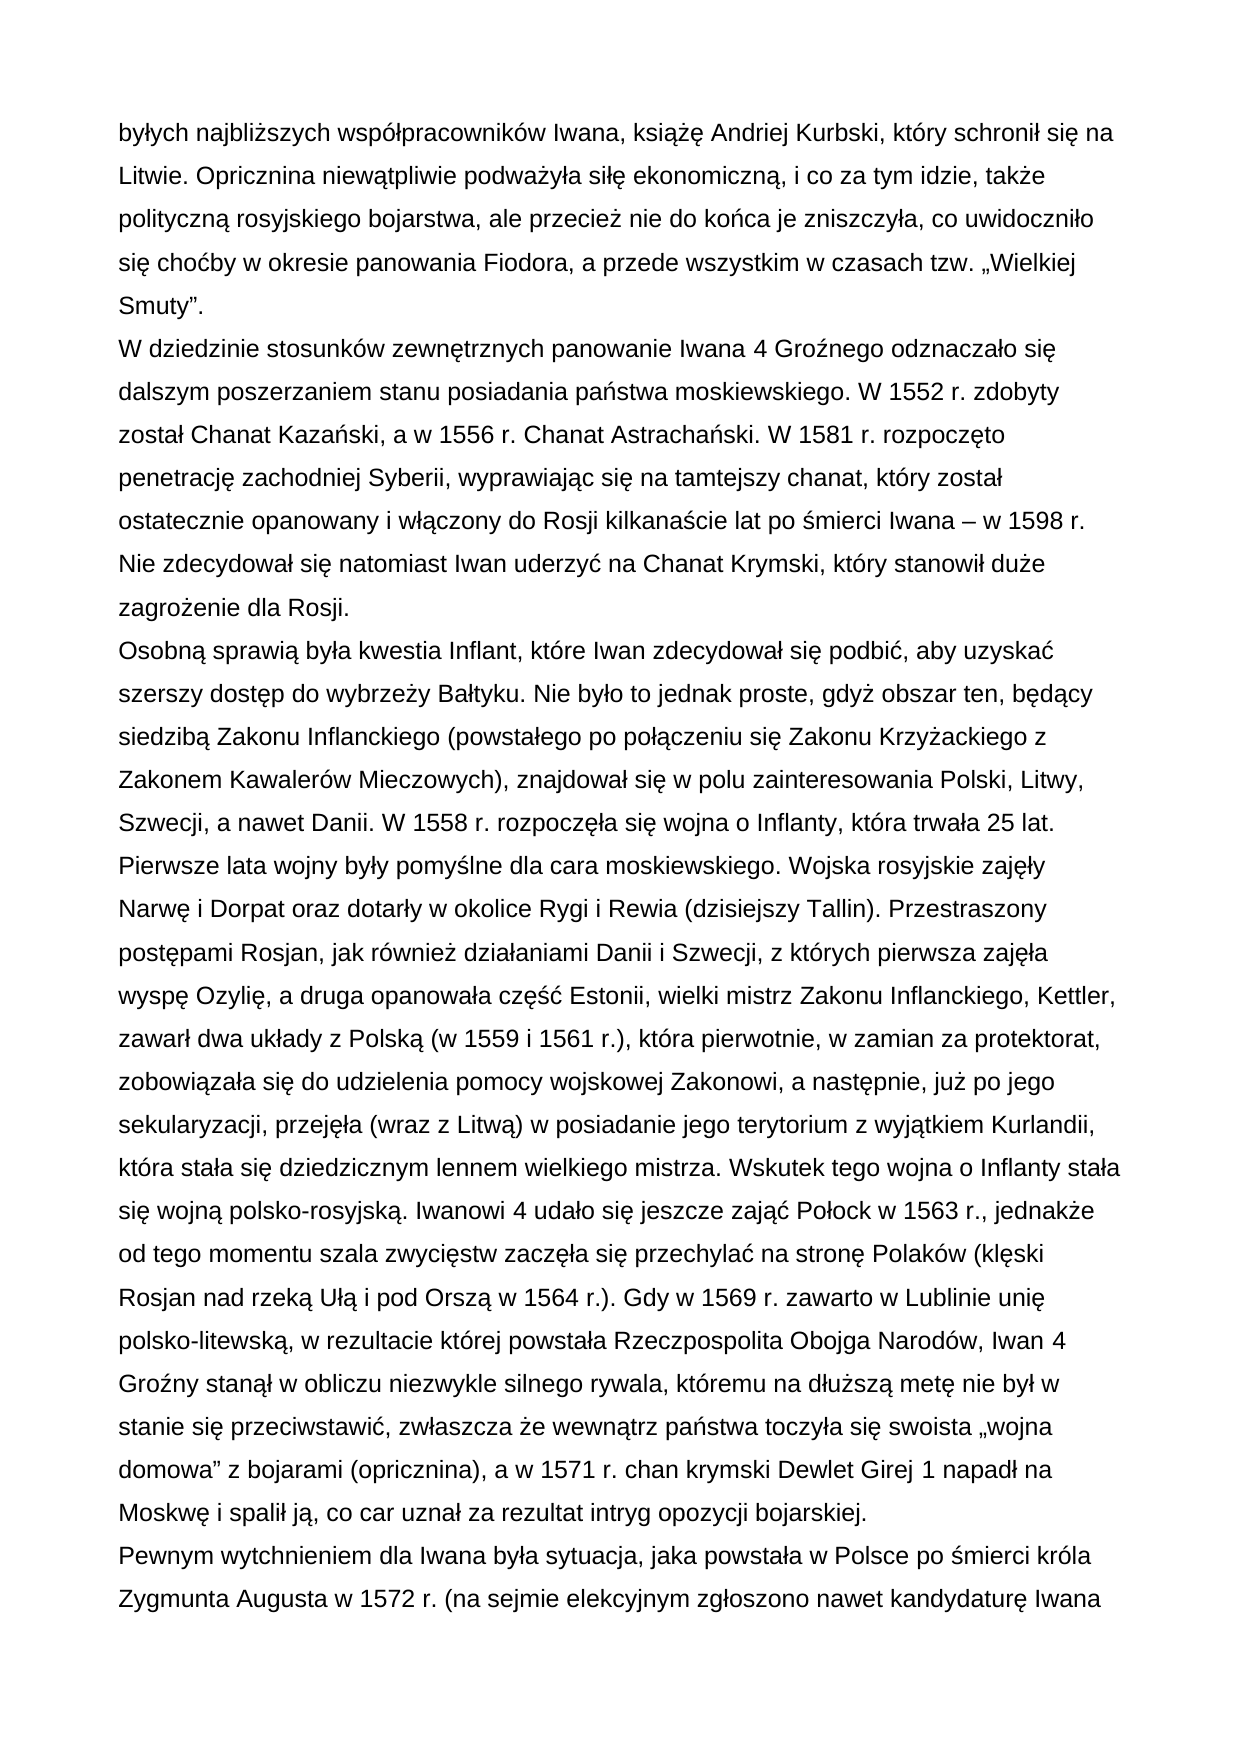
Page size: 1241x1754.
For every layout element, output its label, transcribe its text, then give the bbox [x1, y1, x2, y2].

text Pewnym wytchnieniem dla Iwana była sytuacja, jaka powstała w Polsce po śmierci króla Zygmunta Augusta w 1572 r. (na sejmie elekcyjnym zgłoszono nawet kandydaturę Iwana [118, 1541, 1122, 1613]
text W dziedzinie stosunków zewnętrznych panowanie Iwana 4 Groźnego odznaczało się dalszym poszerzaniem stanu posiadania państwa moskiewskiego. W 1552 r. zdobyty został Chanat Kazański, a w 1556 r. Chanat Astrachański. W 1581 r. rozpoczęto penetrację zachodniej Syberii, wyprawiając się na tamtejszy chanat, który został ostatecznie opanowany i włączony do Rosji kilkanaście lat po śmierci Iwana – w 1598 r. Nie zdecydował się natomiast Iwan uderzyć na Chanat Krymski, który stanowił duże zagrożenie dla Rosji. [118, 334, 1122, 621]
text Osobną sprawią była kwestia Inflant, które Iwan zdecydował się podbić, aby uzyskać szerszy dostęp do wybrzeży Bałtyku. Nie było to jednak proste, gdyż obszar ten, będący siedzibą Zakonu Inflanckiego (powstałego po połączeniu się Zakonu Krzyżackiego z Zakonem Kawalerów Mieczowych), znajdował się w polu zainteresowania Polski, Litwy, Szwecji, a nawet Danii. W 1558 r. rozpoczęła się wojna o Inflanty, która trwała 25 lat. Pierwsze lata wojny były pomyślne dla cara moskiewskiego. Wojska rosyjskie zajęły Narwę i Dorpat oraz dotarły w okolice Rygi i Rewia (dzisiejszy Tallin). Przestraszony postępami Rosjan, jak również działaniami Danii i Szwecji, z których pierwsza zajęła wyspę Ozylię, a druga opanowała część Estonii, wielki mistrz Zakonu Inflanckiego, Kettler, zawarł dwa układy z Polską (w 1559 i 1561 r.), która pierwotnie, w zamian za protektorat, zobowiązała się do udzielenia pomocy wojskowej Zakonowi, a następnie, już po jego sekularyzacji, przejęła (wraz z Litwą) w posiadanie jego terytorium z wyjątkiem Kurlandii, która stała się dziedzicznym lennem wielkiego mistrza. Wskutek tego wojna o Inflanty stała się wojną polsko-rosyjską. Iwanowi 4 udało się jeszcze zająć Połock w 1563 r., jednakże od tego momentu szala zwycięstw zaczęła się przechylać na stronę Polaków (klęski Rosjan nad rzeką Ułą i pod Orszą w 1564 r.). Gdy w 1569 r. zawarto w Lublinie unię polsko-litewską, w rezultacie której powstała Rzeczpospolita Obojga Narodów, Iwan 4 Groźny stanął w obliczu niezwykle silnego rywala, któremu na dłuższą metę nie był w stanie się przeciwstawić, zwłaszcza że wewnątrz państwa toczyła się swoista „wojna domowa” z bojarami (opricznina), a w 1571 r. chan krymski Dewlet Girej 1 napadł na Moskwę i spalił ją, co car uznał za rezultat intryg opozycji bojarskiej. [118, 636, 1122, 1527]
text byłych najbliższych współpracowników Iwana, książę Andriej Kurbski, który schronił się na Litwie. Opricznina niewątpliwie podważyła siłę ekonomiczną, i co za tym idzie, także polityczną rosyjskiego bojarstwa, ale przecież nie do końca je zniszczyła, co uwidoczniło się choćby w okresie panowania Fiodora, a przede wszystkim w czasach tzw. „Wielkiej Smuty”. [118, 118, 1122, 319]
